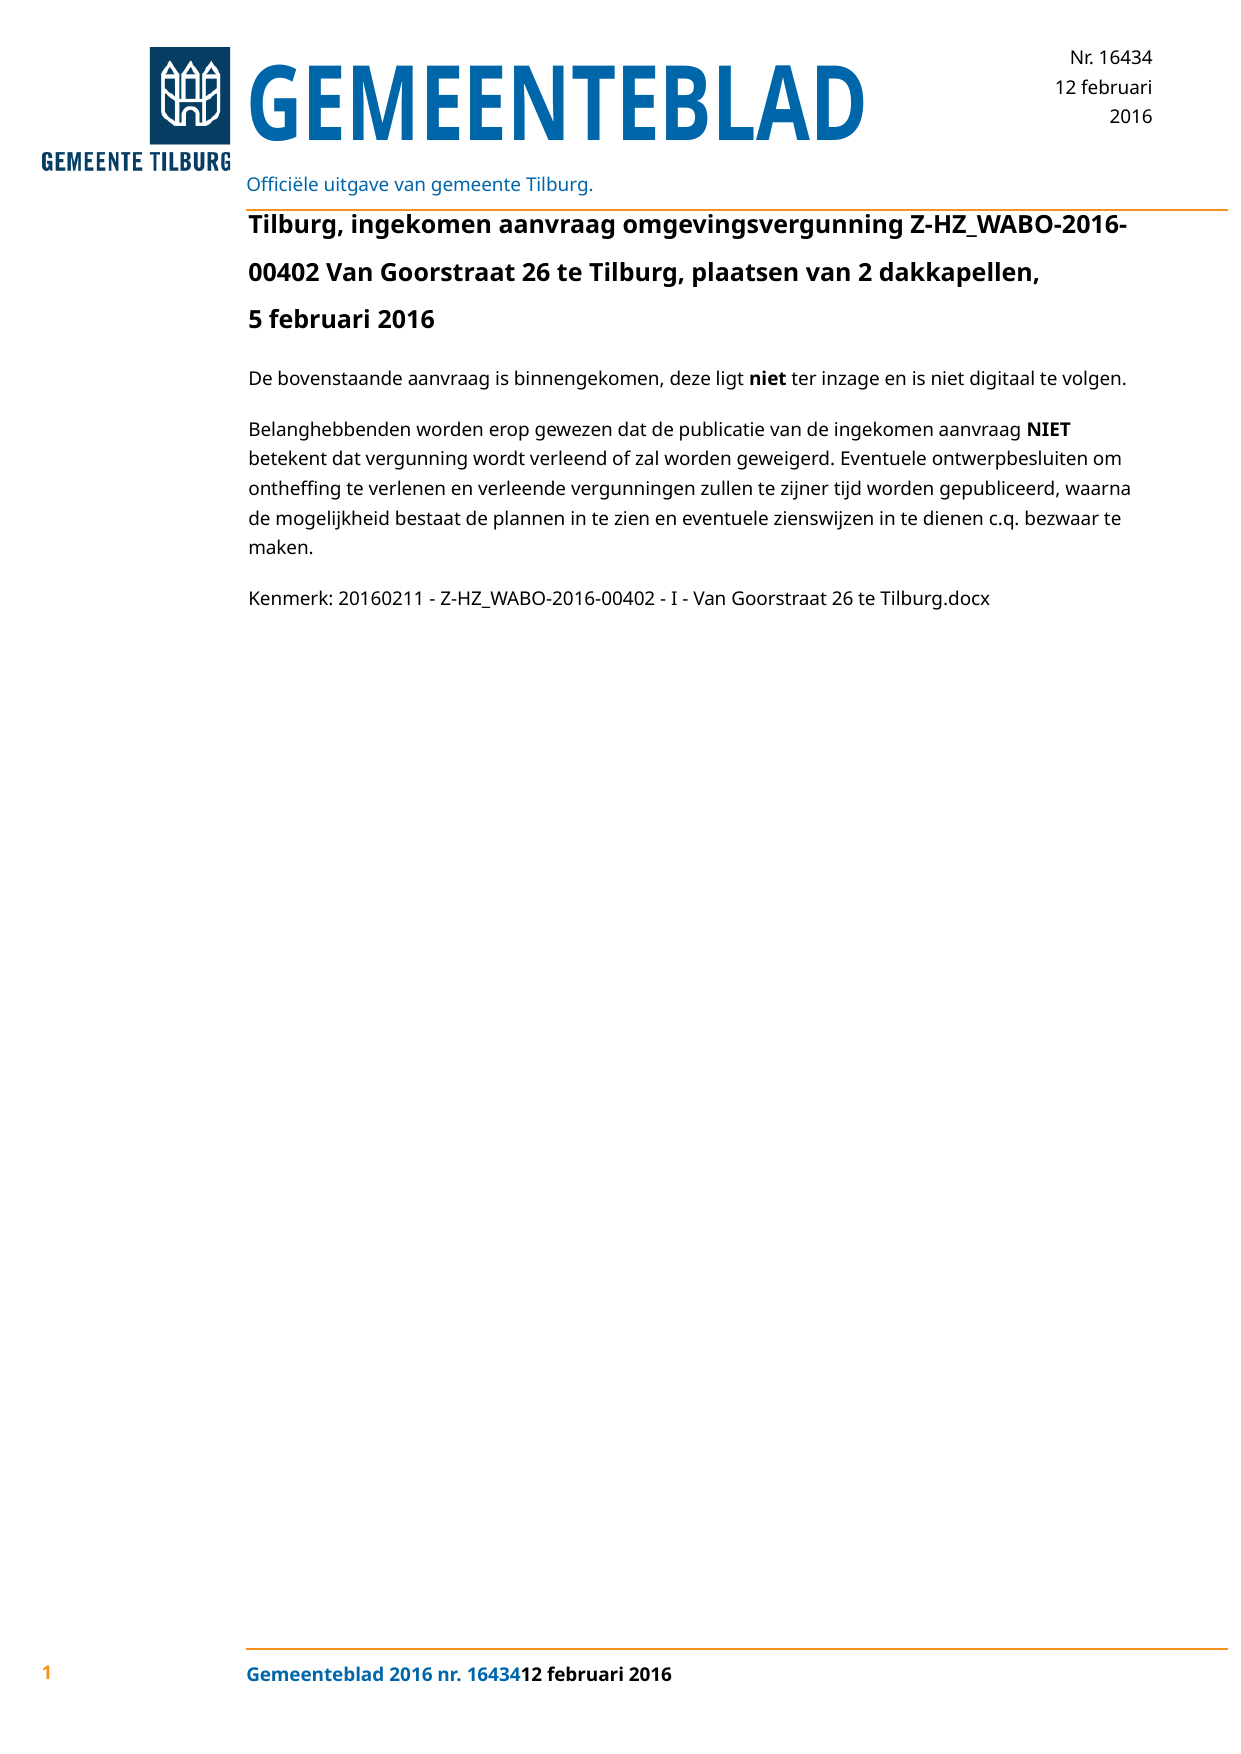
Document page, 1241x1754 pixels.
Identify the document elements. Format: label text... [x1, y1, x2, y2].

text Kenmerk: 20160211 - Z-HZ_WABO-2016-00402 - I - Van Goorstraat 26 te Tilburg.docx [248, 585, 1152, 610]
text De bovenstaande aanvraag is binnengekomen, deze ligt niet ter inzage en is niet digitaal te volgen. [248, 366, 1152, 391]
picture [41, 47, 231, 172]
text Belanghebbenden worden erop gewezen dat de publicatie van de ingekomen aanvraag NIET betekent dat vergunning wordt verleend of zal worden geweigerd. Eventuele ontwerpbesluiten om ontheffing te verlenen en verleende vergunningen zullen te zijner tijd worden gepubliceerd, waarna de mogelijkheid bestaat de plannen in te zien en eventuele zienswijzen in te dienen c.q. bezwaar te maken. [248, 416, 1152, 560]
text Tilburg, ingekomen aanvraag omgevingsvergunning Z-HZ_WABO-2016-00402 Van Goorstraat 26 te Tilburg, plaatsen van 2 dakkapellen, 5 februari 2016 [248, 211, 1152, 336]
